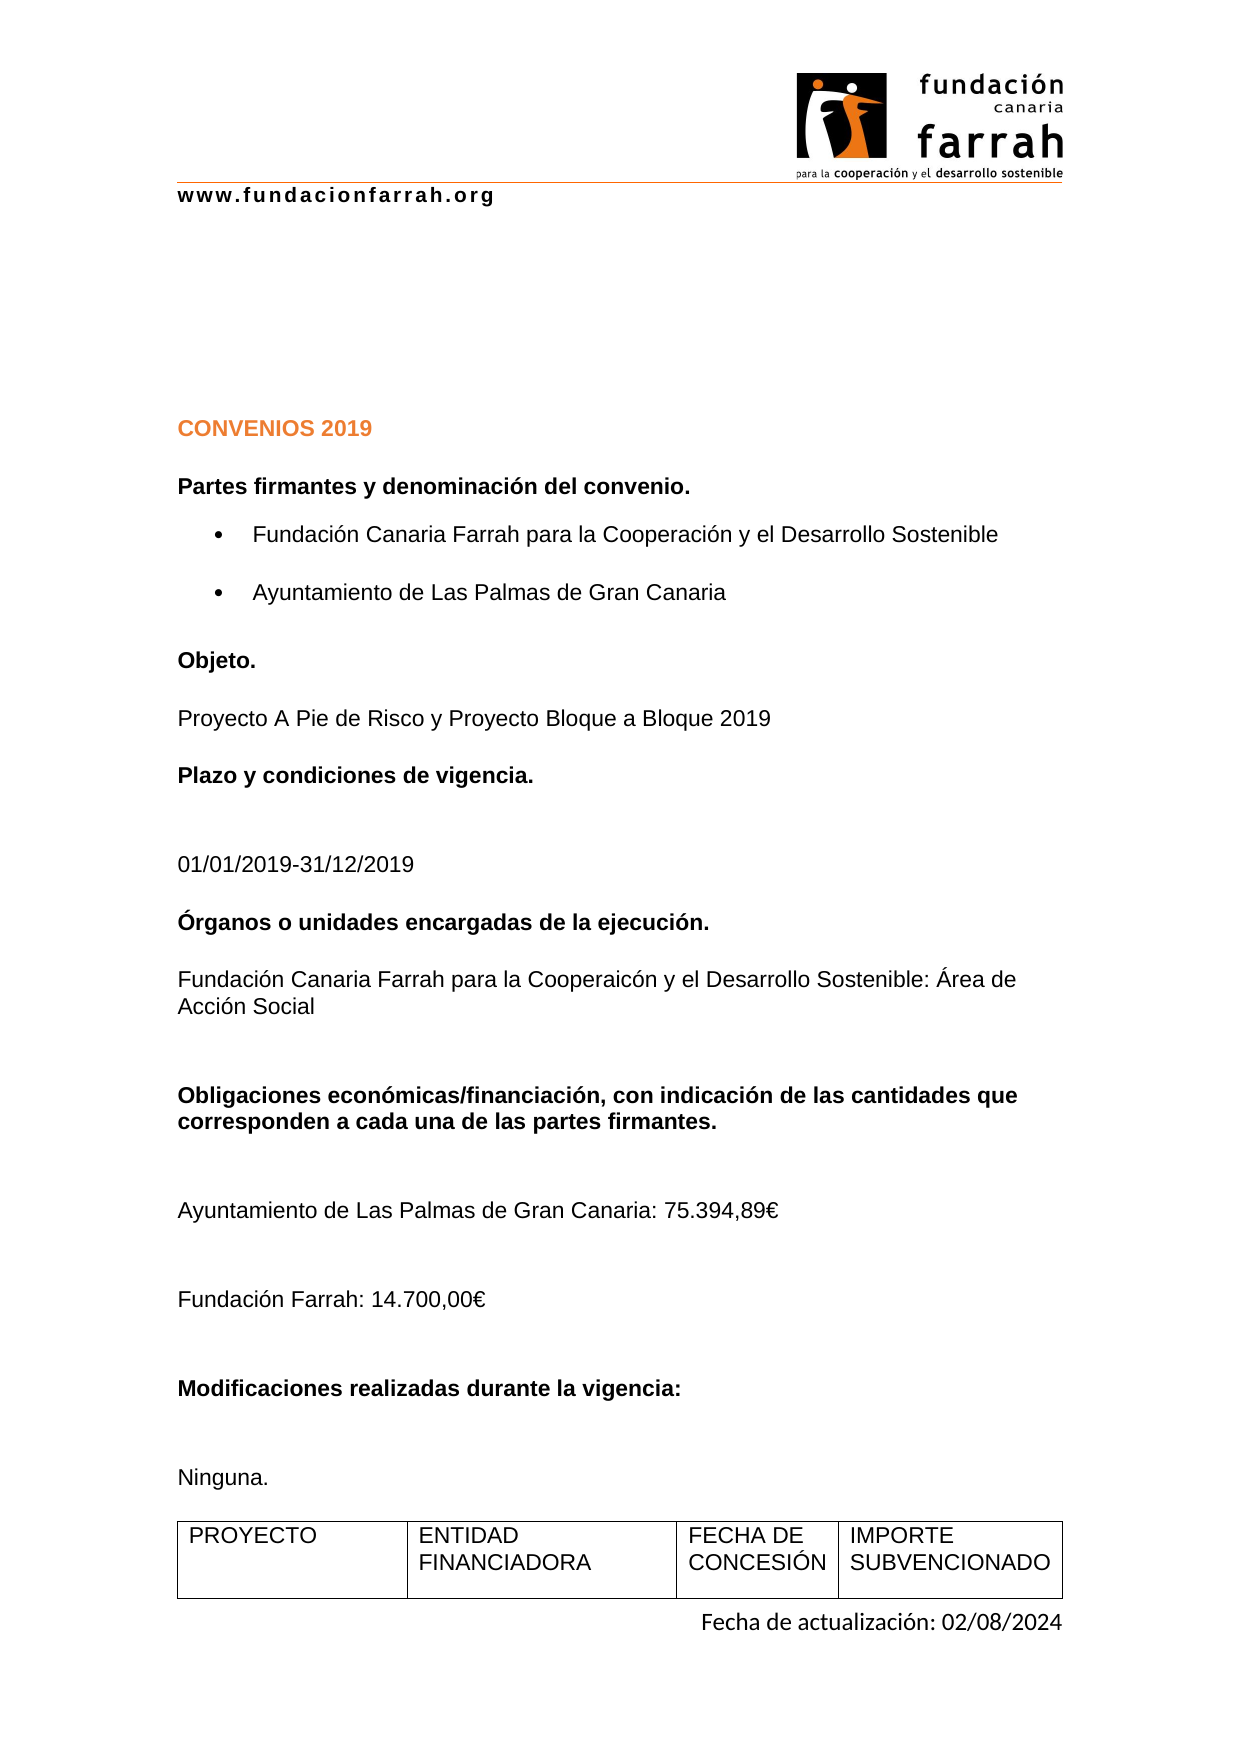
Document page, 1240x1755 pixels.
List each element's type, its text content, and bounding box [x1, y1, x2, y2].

text Modificaciones realizadas durante la vigencia: [177, 1374, 1062, 1401]
text Partes firmantes y denominación del convenio. [177, 473, 1062, 499]
text Obligaciones económicas/financiación, con indicación de las cantidades que corresponden a cada una de las partes firmantes. [177, 1082, 1062, 1134]
text Órganos o unidades encargadas de la ejecución. [177, 909, 1062, 935]
text Fundación Canaria Farrah para la Cooperaicón y el Desarrollo Sostenible: Área de Acción Social [177, 966, 1062, 1019]
table_header ENTIDAD FINANCIADORA [408, 1522, 676, 1598]
text Ayuntamiento de Las Palmas de Gran Canaria: 75.394,89€ [177, 1197, 1062, 1223]
table_header IMPORTE SUBVENCIONADO [839, 1522, 1062, 1598]
text CONVENIOS 2019 [177, 415, 1062, 442]
list Fundación Canaria Farrah para la Cooperación y el Desarrollo Sostenible [215, 510, 1062, 547]
text Objeto. [177, 647, 1062, 673]
text Fundación Farrah: 14.700,00€ [177, 1286, 1062, 1312]
text Proyecto A Pie de Risco y Proyecto Bloque a Bloque 2019 [177, 705, 1062, 731]
table_header FECHA DE CONCESIÓN [677, 1522, 838, 1598]
list Ayuntamiento de Las Palmas de Gran Canaria [215, 568, 1062, 606]
text Ninguna. [177, 1463, 1062, 1490]
text Plazo y condiciones de vigencia. [177, 762, 1062, 789]
text 01/01/2019-31/12/2019 [177, 851, 1062, 878]
table_header PROYECTO [178, 1522, 407, 1598]
